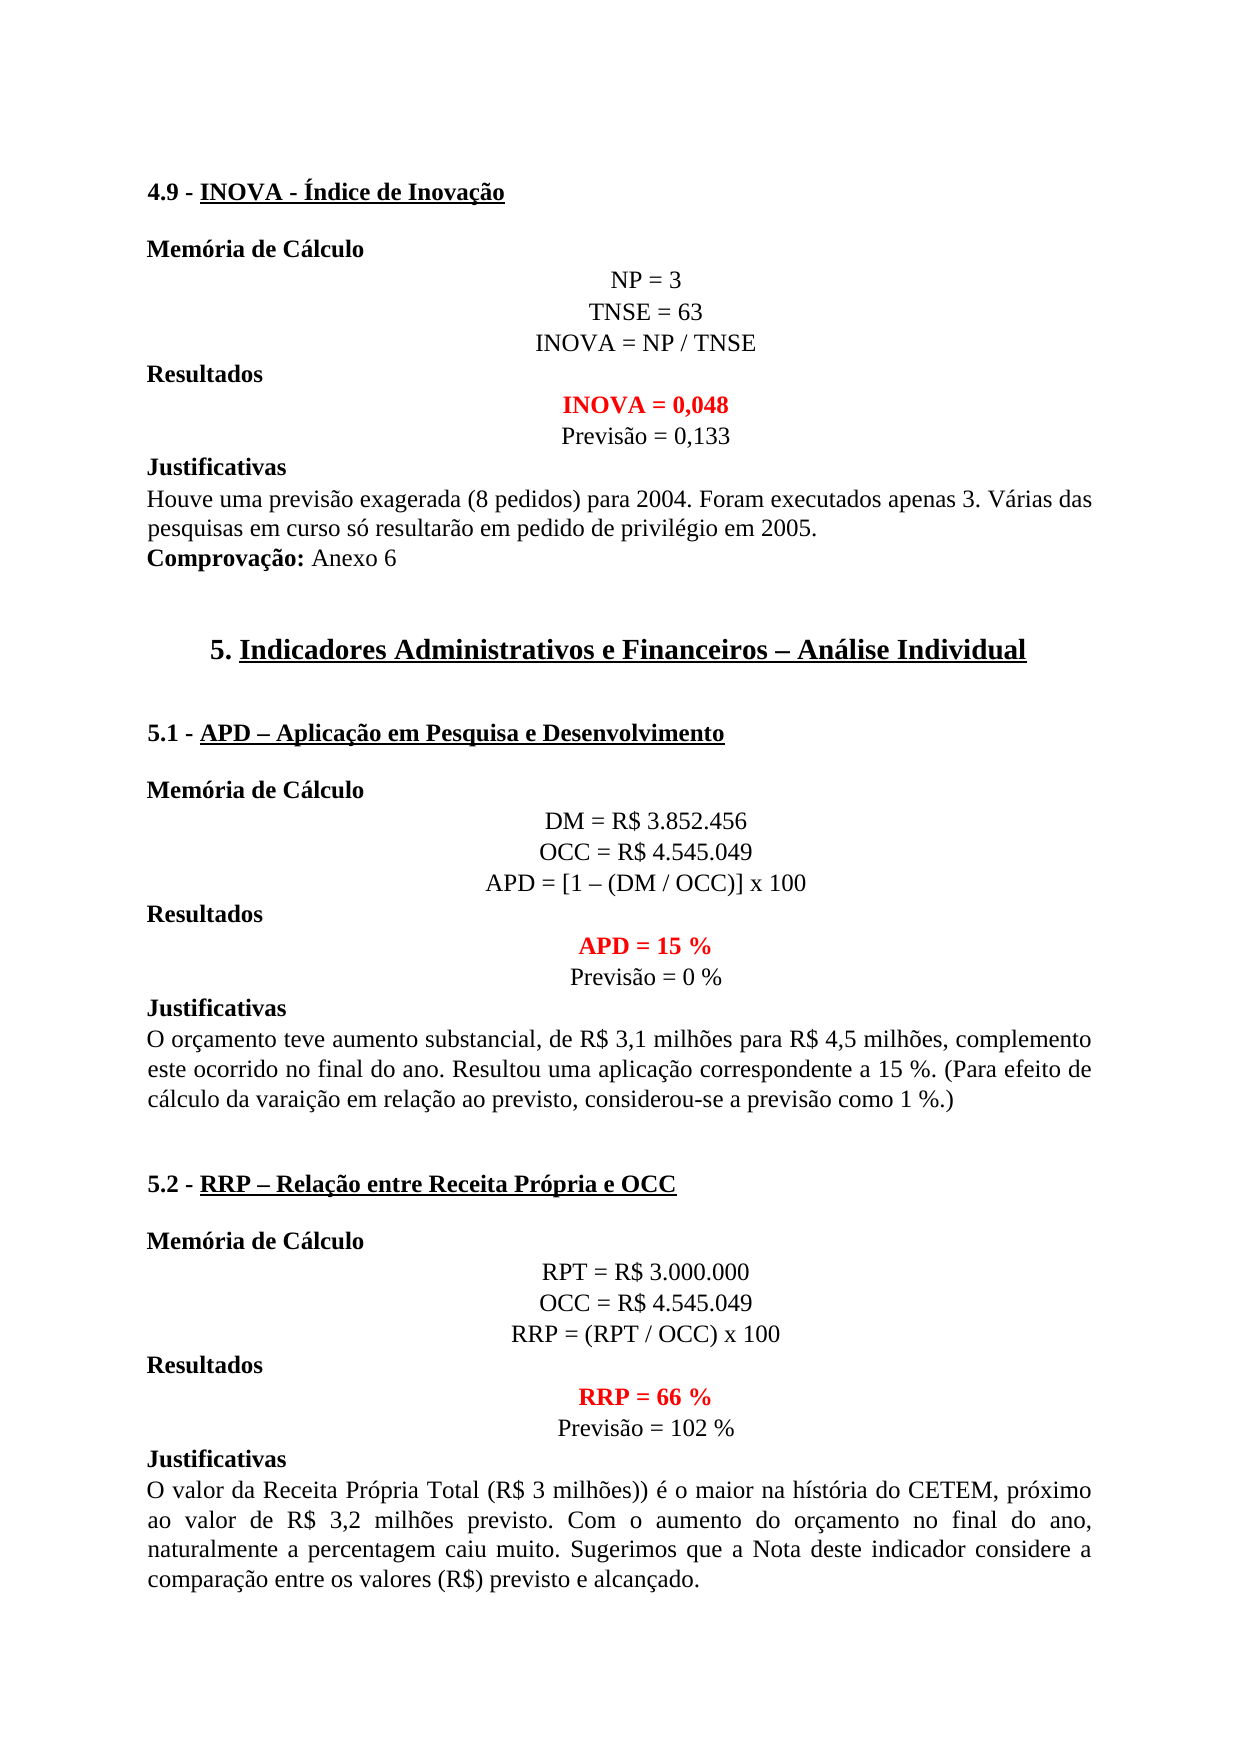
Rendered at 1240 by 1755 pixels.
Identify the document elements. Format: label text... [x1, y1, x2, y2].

text O orçamento teve aumento substancial, de R$ 3,1 milhões para R$ 4,5 milhões, complemento este ocorrido no final do ano. Resultou uma aplicação correspondente a 15 %. (Para efeito de cálculo da varaição em relação ao previsto, considerou-se a previsão como 1 %.) [146, 1024, 1093, 1112]
text INOVA = NP / TNSE [199, 328, 1093, 356]
text DM = R$ 3.852.456 [199, 806, 1093, 835]
text Resultados [146, 1351, 1093, 1379]
text RRP = (RPT / OCC) x 100 [199, 1319, 1093, 1348]
text OCC = R$ 4.545.049 [199, 1288, 1093, 1317]
text Justificativas [146, 452, 1093, 481]
text TNSE = 63 [199, 297, 1093, 325]
text RRP = 66 % [198, 1382, 1092, 1411]
subtitle 5.2 - RRP – Relação entre Receita Própria e OCC [147, 1169, 1093, 1198]
text OCC = R$ 4.545.049 [199, 837, 1093, 866]
text Previsão = 0,133 [199, 421, 1093, 450]
text Comprovação: Anexo 6 [146, 543, 1093, 572]
text Previsão = 0 % [199, 962, 1093, 991]
text APD = [1 – (DM / OCC)] x 100 [199, 868, 1093, 897]
subtitle 5. Indicadores Administrativos e Financeiros – Análise Individual [148, 632, 1088, 666]
text O valor da Receita Própria Total (R$ 3 milhões)) é o maior na hístória do CETEM, próximo ao valor de R$ 3,2 milhões previsto. Com o aumento do orçamento no final do ano, naturalmente a percentagem caiu muito. Sugerimos que a Nota deste indicador considere a comparação entre os valores (R$) previsto e alcançado. [146, 1475, 1093, 1593]
text Previsão = 102 % [199, 1413, 1093, 1442]
text Resultados [146, 899, 1093, 928]
text Memória de Cálculo [146, 1226, 1093, 1254]
text Justificativas [146, 1444, 1093, 1473]
text Resultados [146, 359, 1093, 387]
text Memória de Cálculo [146, 775, 1093, 804]
text Memória de Cálculo [146, 234, 1093, 263]
subtitle 4.9 - INOVA - Índice de Inovação [147, 177, 1093, 206]
text NP = 3 [199, 266, 1093, 294]
text APD = 15 % [198, 931, 1092, 960]
text INOVA = 0,048 [198, 390, 1093, 419]
subtitle 5.1 - APD – Aplicação em Pesquisa e Desenvolvimento [147, 718, 1093, 747]
text Houve uma previsão exagerada (8 pedidos) para 2004. Foram executados apenas 3. Várias das pesquisas em curso só resultarão em pedido de privilégio em 2005. [146, 484, 1093, 542]
text Justificativas [146, 993, 1093, 1022]
text RPT = R$ 3.000.000 [199, 1257, 1093, 1286]
